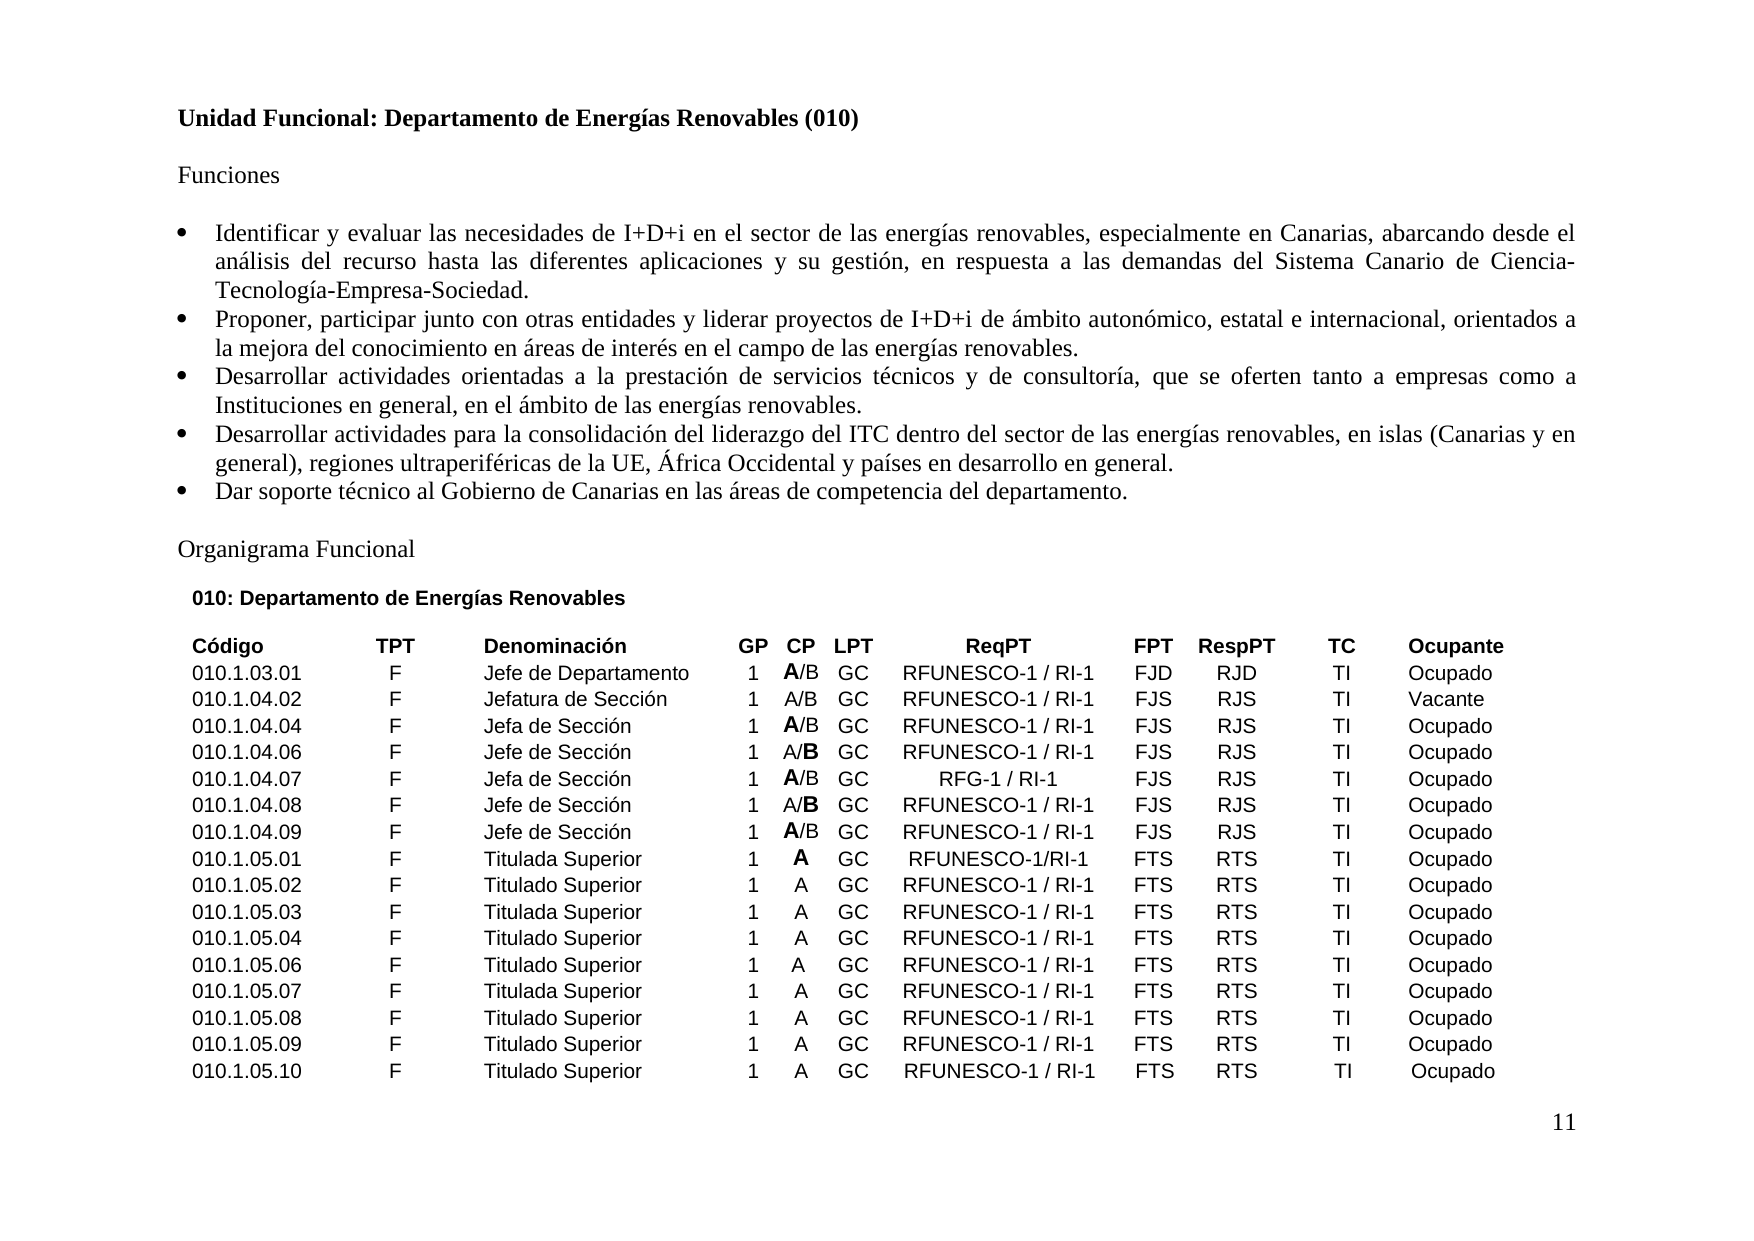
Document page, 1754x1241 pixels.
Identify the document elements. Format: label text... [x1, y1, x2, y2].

table_cell F [314, 950, 476, 977]
table_cell A/B [776, 791, 826, 817]
table_cell TI [1283, 817, 1401, 844]
table_cell RFUNESCO-1 / RI-1 [880, 1003, 1116, 1030]
table_cell RFUNESCO-1 / RI-1 [880, 897, 1116, 923]
table_cell RTS [1191, 1030, 1283, 1056]
table_cell FTS [1116, 924, 1191, 950]
table_cell RTS [1191, 870, 1283, 897]
table_cell RFUNESCO-1 / RI-1 [880, 1056, 1119, 1083]
table_cell TI [1283, 1003, 1401, 1030]
table_cell TC [1283, 610, 1401, 658]
table_cell 010.1.05.03 [185, 897, 314, 923]
table_cell RTS [1191, 1003, 1283, 1030]
table_cell Ocupado [1401, 1030, 1722, 1056]
table_cell RespPT [1191, 610, 1283, 658]
table_cell RFUNESCO-1 / RI-1 [880, 684, 1116, 711]
table_cell 1 [731, 897, 776, 923]
table_cell FTS [1116, 950, 1191, 977]
table_cell Titulado Superior [476, 1030, 731, 1056]
table_cell [1722, 658, 1754, 684]
table_cell A/B [776, 817, 826, 844]
table_cell F [314, 684, 476, 711]
table_cell F [314, 711, 476, 737]
table_cell CP [776, 610, 826, 658]
table_cell RTS [1191, 950, 1283, 977]
subtitle Unidad Funcional: Departamento de Energías Renovables (010) [177, 103, 1577, 131]
table_cell F [314, 897, 476, 923]
table_cell 1 [731, 658, 776, 684]
table_cell RFUNESCO-1 / RI-1 [880, 924, 1116, 950]
table_cell RFUNESCO-1 / RI-1 [880, 711, 1116, 737]
table_cell Ocupado [1404, 1056, 1722, 1083]
table_cell A/B [776, 711, 826, 737]
table_cell [1722, 1030, 1754, 1056]
table_cell Titulado Superior [476, 1056, 731, 1083]
table_cell 1 [731, 791, 776, 817]
table_cell 010.1.05.04 [185, 924, 314, 950]
table_cell GC [826, 817, 880, 844]
table_cell Jefa de Sección [476, 711, 731, 737]
table_cell [1722, 817, 1754, 844]
list Proponer, participar junto con otras entidades y liderar proyectos de I+D+i de ámbito autonómico, estatal e internacional, orientados a la mejora del conocimiento en áreas de interés en el campo de las energías renovables. [177, 304, 1577, 361]
table_cell 010.1.04.02 [185, 684, 314, 711]
list Identificar y evaluar las necesidades de I+D+i en el sector de las energías renovables, especialmente en Canarias, abarcando desde el análisis del recurso hasta las diferentes aplicaciones y su gestión, en respuesta a las demandas del Sistema Canario de Ciencia-Tecnología-Empresa-Sociedad. [177, 218, 1577, 304]
table_cell A [776, 844, 826, 870]
table_cell Titulada Superior [476, 977, 731, 1003]
table_cell Jefe de Sección [476, 817, 731, 844]
table_cell RJS [1191, 791, 1283, 817]
table_cell FJD [1116, 658, 1191, 684]
table_cell Ocupado [1401, 844, 1722, 870]
table_cell FTS [1116, 897, 1191, 923]
table_cell A [776, 870, 826, 897]
table_cell [1722, 791, 1754, 817]
table_cell FJS [1116, 711, 1191, 737]
subtitle Organigrama Funcional [177, 534, 1577, 563]
table_cell Jefa de Sección [476, 764, 731, 791]
table_cell 1 [731, 870, 776, 897]
table_cell Ocupado [1401, 950, 1722, 977]
table_cell LPT [826, 610, 880, 658]
table_cell RFUNESCO-1 / RI-1 [880, 870, 1116, 897]
table_cell TI [1283, 658, 1401, 684]
table_cell [1722, 870, 1754, 897]
table_cell RFUNESCO-1 / RI-1 [880, 791, 1116, 817]
table_cell GC [826, 1056, 880, 1083]
table_cell TPT [314, 610, 476, 658]
table_cell 1 [731, 711, 776, 737]
table_cell A [776, 897, 826, 923]
table_cell 010.1.05.02 [185, 870, 314, 897]
table_cell [1722, 610, 1754, 658]
table_cell 1 [731, 1056, 776, 1083]
table_cell GC [826, 977, 880, 1003]
table_cell F [314, 817, 476, 844]
table_cell TI [1283, 977, 1401, 1003]
table_cell 1 [731, 950, 776, 977]
table_cell GC [826, 1030, 880, 1056]
table_cell [1722, 711, 1754, 737]
table_cell TI [1283, 1030, 1401, 1056]
table_cell Jefe de Sección [476, 791, 731, 817]
table_cell Vacante [1401, 684, 1722, 711]
table_cell GC [826, 1003, 880, 1030]
table_cell [1722, 684, 1754, 711]
table_cell Titulada Superior [476, 844, 731, 870]
table_cell 010.1.04.06 [185, 738, 314, 764]
table_cell A [776, 1030, 826, 1056]
table_cell Ocupante [1401, 610, 1722, 658]
table_cell F [314, 1030, 476, 1056]
table_cell 010.1.05.06 [185, 950, 314, 977]
table_cell TI [1283, 738, 1401, 764]
table_cell F [314, 658, 476, 684]
table_cell [1722, 844, 1754, 870]
table_cell [1722, 897, 1754, 923]
table_cell RJS [1191, 738, 1283, 764]
table_cell RTS [1191, 844, 1283, 870]
table_cell 1 [731, 977, 776, 1003]
table_cell 010.1.05.09 [185, 1030, 314, 1056]
table_cell TI [1283, 711, 1401, 737]
table_cell Ocupado [1401, 711, 1722, 737]
table_cell FJS [1116, 684, 1191, 711]
table_cell FTS [1116, 977, 1191, 1003]
table_cell Titulada Superior [476, 897, 731, 923]
table_cell GC [826, 844, 880, 870]
table_cell F [314, 791, 476, 817]
table_cell F [314, 924, 476, 950]
table_cell [1722, 924, 1754, 950]
table_cell GC [826, 870, 880, 897]
table_cell RTS [1191, 897, 1283, 923]
table_cell F [314, 1003, 476, 1030]
table_cell RFUNESCO-1/RI-1 [880, 844, 1116, 870]
table_header 010: Departamento de Energías Renovables [185, 563, 1754, 610]
table_cell [1722, 764, 1754, 791]
table_cell Ocupado [1401, 924, 1722, 950]
table_cell TI [1283, 791, 1401, 817]
table_cell GC [826, 684, 880, 711]
table_cell Titulado Superior [476, 924, 731, 950]
table_cell RFG-1 / RI-1 [880, 764, 1116, 791]
table_cell RFUNESCO-1 / RI-1 [880, 950, 1116, 977]
table_cell F [314, 1056, 476, 1083]
table_cell GC [826, 950, 880, 977]
table_cell 010.1.05.07 [185, 977, 314, 1003]
table_cell Ocupado [1401, 817, 1722, 844]
table_cell A/B [776, 764, 826, 791]
table_cell 1 [731, 684, 776, 711]
table_cell RFUNESCO-1 / RI-1 [880, 1030, 1116, 1056]
table_cell RTS [1191, 977, 1283, 1003]
table_cell GP [731, 610, 776, 658]
table_cell RTS [1191, 924, 1283, 950]
table_cell Ocupado [1401, 977, 1722, 1003]
table_cell Titulado Superior [476, 1003, 731, 1030]
table_cell 010.1.04.08 [185, 791, 314, 817]
subtitle Funciones [177, 160, 1577, 189]
table_cell RFUNESCO-1 / RI-1 [880, 738, 1116, 764]
table_cell FTS [1116, 870, 1191, 897]
table_cell F [314, 870, 476, 897]
table_cell A [776, 950, 826, 977]
table_cell Ocupado [1401, 897, 1722, 923]
table_cell A [776, 1003, 826, 1030]
table_cell A [776, 977, 826, 1003]
table_cell A/B [776, 658, 826, 684]
table_cell 010.1.04.07 [185, 764, 314, 791]
table_cell 010.1.05.08 [185, 1003, 314, 1030]
table_cell Denominación [476, 610, 731, 658]
table_cell FJS [1116, 817, 1191, 844]
table_cell Ocupado [1401, 738, 1722, 764]
table_cell RJS [1191, 711, 1283, 737]
table_cell RJD [1191, 658, 1283, 684]
table_cell Ocupado [1401, 764, 1722, 791]
table_cell TI [1283, 1056, 1403, 1083]
table_cell 1 [731, 764, 776, 791]
table_cell 1 [731, 817, 776, 844]
table_cell 010.1.05.10 [185, 1056, 314, 1083]
table_cell 010.1.03.01 [185, 658, 314, 684]
list Dar soporte técnico al Gobierno de Canarias en las áreas de competencia del departamento. [177, 476, 1577, 505]
table_cell Jefe de Departamento [476, 658, 731, 684]
table_cell RJS [1191, 684, 1283, 711]
table_cell 010.1.04.04 [185, 711, 314, 737]
table_cell Jefatura de Sección [476, 684, 731, 711]
table_cell GC [826, 791, 880, 817]
table_cell RJS [1191, 817, 1283, 844]
table_cell Código [185, 610, 314, 658]
table_cell FJS [1116, 738, 1191, 764]
table_cell GC [826, 711, 880, 737]
table_cell TI [1283, 897, 1401, 923]
table_cell RJS [1191, 764, 1283, 791]
table_cell TI [1283, 870, 1401, 897]
table_cell FPT [1116, 610, 1191, 658]
table_cell FJS [1116, 791, 1191, 817]
table_cell FTS [1119, 1056, 1191, 1083]
table_cell FTS [1116, 1003, 1191, 1030]
table_cell Ocupado [1401, 1003, 1722, 1030]
table_cell [1722, 1003, 1754, 1030]
table_cell GC [826, 764, 880, 791]
table_cell F [314, 738, 476, 764]
table_cell [1722, 738, 1754, 764]
table_cell TI [1283, 950, 1401, 977]
table_cell TI [1283, 764, 1401, 791]
table_cell [1722, 977, 1754, 1003]
table_cell Titulado Superior [476, 870, 731, 897]
table_cell 1 [731, 924, 776, 950]
table_cell F [314, 764, 476, 791]
table_cell FJS [1116, 764, 1191, 791]
table_cell RTS [1191, 1056, 1283, 1083]
table_cell F [314, 977, 476, 1003]
table_cell 1 [731, 844, 776, 870]
table_cell RFUNESCO-1 / RI-1 [880, 817, 1116, 844]
table_cell 010.1.04.09 [185, 817, 314, 844]
table_cell A/B [776, 738, 826, 764]
table_cell Ocupado [1401, 658, 1722, 684]
table_cell 1 [731, 1030, 776, 1056]
table_cell A/B [776, 684, 826, 711]
table_cell TI [1283, 924, 1401, 950]
table_cell [1722, 1056, 1754, 1083]
table_cell GC [826, 658, 880, 684]
table_cell RFUNESCO-1 / RI-1 [880, 977, 1116, 1003]
list Desarrollar actividades orientadas a la prestación de servicios técnicos y de consultoría, que se oferten tanto a empresas como a Instituciones en general, en el ámbito de las energías renovables. [177, 361, 1577, 419]
table_cell ReqPT [880, 610, 1116, 658]
table_cell Ocupado [1401, 870, 1722, 897]
table_cell A [776, 1056, 826, 1083]
table_cell GC [826, 924, 880, 950]
table_cell F [314, 844, 476, 870]
table_cell FTS [1116, 844, 1191, 870]
table_cell GC [826, 738, 880, 764]
table_cell Ocupado [1401, 791, 1722, 817]
table_cell Titulado Superior [476, 950, 731, 977]
table_cell Jefe de Sección [476, 738, 731, 764]
table_cell 1 [731, 738, 776, 764]
table_cell 010.1.05.01 [185, 844, 314, 870]
table_cell GC [826, 897, 880, 923]
table_cell RFUNESCO-1 / RI-1 [880, 658, 1116, 684]
table_cell FTS [1116, 1030, 1191, 1056]
list Desarrollar actividades para la consolidación del liderazgo del ITC dentro del sector de las energías renovables, en islas (Canarias y en general), regiones ultraperiféricas de la UE, África Occidental y países en desarrollo en general. [177, 419, 1577, 476]
table_cell A [776, 924, 826, 950]
table_cell TI [1283, 844, 1401, 870]
table_cell [1722, 950, 1754, 977]
table_cell TI [1283, 684, 1401, 711]
table_cell 1 [731, 1003, 776, 1030]
